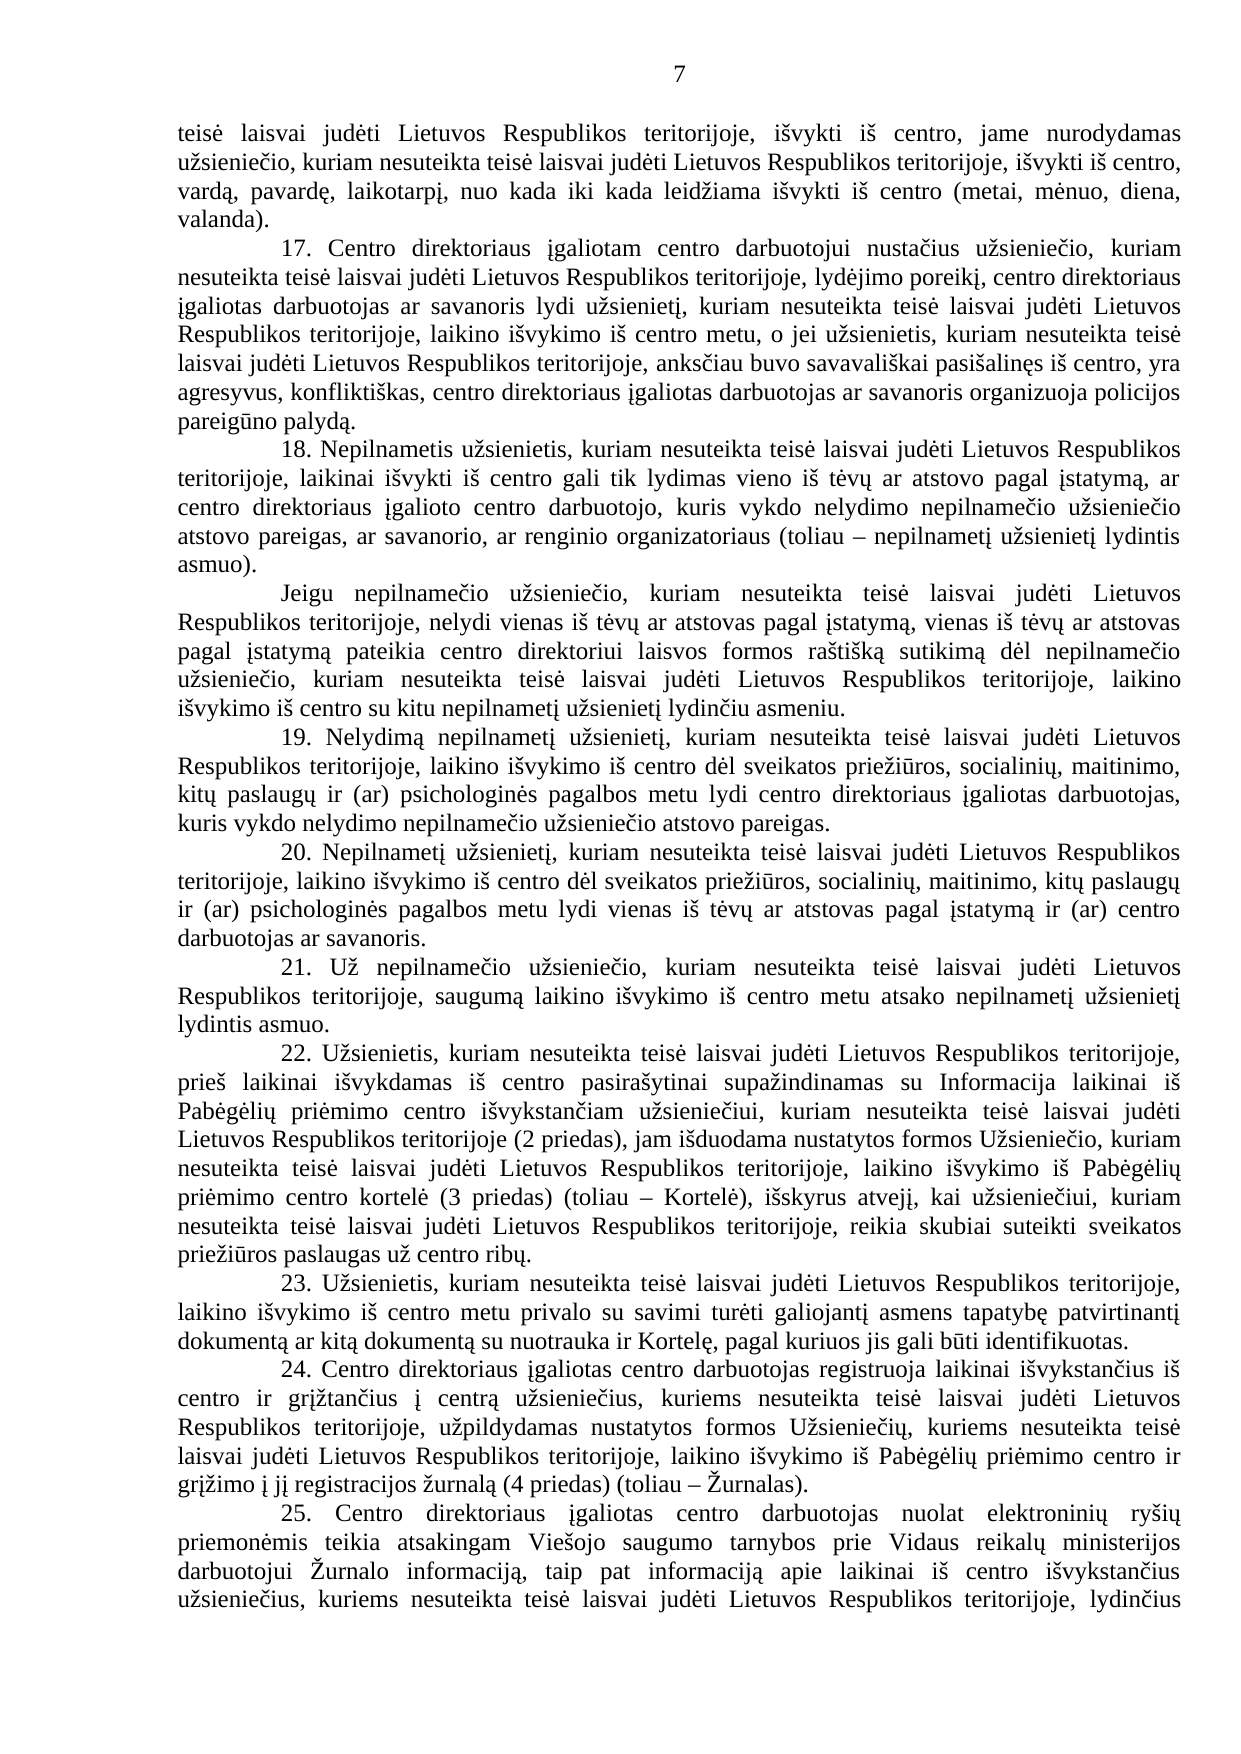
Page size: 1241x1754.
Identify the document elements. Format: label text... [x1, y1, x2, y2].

text 25. Centro direktoriaus įgaliotas centro darbuotojas nuolat elektroninių ryšių priemonėmis teikia atsakingam Viešojo saugumo tarnybos prie Vidaus reikalų ministerijos darbuotojui Žurnalo informaciją, taip pat informaciją apie laikinai iš centro išvykstančius užsieniečius, kuriems nesuteikta teisė laisvai judėti Lietuvos Respublikos teritorijoje, lydinčius [177, 1498, 1181, 1613]
text teisė laisvai judėti Lietuvos Respublikos teritorijoje, išvykti iš centro, jame nurodydamas užsieniečio, kuriam nesuteikta teisė laisvai judėti Lietuvos Respublikos teritorijoje, išvykti iš centro, vardą, pavardę, laikotarpį, nuo kada iki kada leidžiama išvykti iš centro (metai, mėnuo, diena, valanda). [177, 118, 1181, 233]
text 23. Užsienietis, kuriam nesuteikta teisė laisvai judėti Lietuvos Respublikos teritorijoje, laikino išvykimo iš centro metu privalo su savimi turėti galiojantį asmens tapatybę patvirtinantį dokumentą ar kitą dokumentą su nuotrauka ir Kortelę, pagal kuriuos jis gali būti identifikuotas. [177, 1268, 1181, 1354]
text Jeigu nepilnamečio užsieniečio, kuriam nesuteikta teisė laisvai judėti Lietuvos Respublikos teritorijoje, nelydi vienas iš tėvų ar atstovas pagal įstatymą, vienas iš tėvų ar atstovas pagal įstatymą pateikia centro direktoriui laisvos formos raštišką sutikimą dėl nepilnamečio užsieniečio, kuriam nesuteikta teisė laisvai judėti Lietuvos Respublikos teritorijoje, laikino išvykimo iš centro su kitu nepilnametį užsienietį lydinčiu asmeniu. [177, 578, 1181, 722]
text 22. Užsienietis, kuriam nesuteikta teisė laisvai judėti Lietuvos Respublikos teritorijoje, prieš laikinai išvykdamas iš centro pasirašytinai supažindinamas su Informacija laikinai iš Pabėgėlių priėmimo centro išvykstančiam užsieniečiui, kuriam nesuteikta teisė laisvai judėti Lietuvos Respublikos teritorijoje (2 priedas), jam išduodama nustatytos formos Užsieniečio, kuriam nesuteikta teisė laisvai judėti Lietuvos Respublikos teritorijoje, laikino išvykimo iš Pabėgėlių priėmimo centro kortelė (3 priedas) (toliau – Kortelė), išskyrus atvejį, kai užsieniečiui, kuriam nesuteikta teisė laisvai judėti Lietuvos Respublikos teritorijoje, reikia skubiai suteikti sveikatos priežiūros paslaugas už centro ribų. [177, 1038, 1181, 1268]
text 17. Centro direktoriaus įgaliotam centro darbuotojui nustačius užsieniečio, kuriam nesuteikta teisė laisvai judėti Lietuvos Respublikos teritorijoje, lydėjimo poreikį, centro direktoriaus įgaliotas darbuotojas ar savanoris lydi užsienietį, kuriam nesuteikta teisė laisvai judėti Lietuvos Respublikos teritorijoje, laikino išvykimo iš centro metu, o jei užsienietis, kuriam nesuteikta teisė laisvai judėti Lietuvos Respublikos teritorijoje, anksčiau buvo savavališkai pasišalinęs iš centro, yra agresyvus, konfliktiškas, centro direktoriaus įgaliotas darbuotojas ar savanoris organizuoja policijos pareigūno palydą. [177, 233, 1181, 434]
text 18. Nepilnametis užsienietis, kuriam nesuteikta teisė laisvai judėti Lietuvos Respublikos teritorijoje, laikinai išvykti iš centro gali tik lydimas vieno iš tėvų ar atstovo pagal įstatymą, ar centro direktoriaus įgalioto centro darbuotojo, kuris vykdo nelydimo nepilnamečio užsieniečio atstovo pareigas, ar savanorio, ar renginio organizatoriaus (toliau – nepilnametį užsienietį lydintis asmuo). [177, 434, 1181, 578]
text 19. Nelydimą nepilnametį užsienietį, kuriam nesuteikta teisė laisvai judėti Lietuvos Respublikos teritorijoje, laikino išvykimo iš centro dėl sveikatos priežiūros, socialinių, maitinimo, kitų paslaugų ir (ar) psichologinės pagalbos metu lydi centro direktoriaus įgaliotas darbuotojas, kuris vykdo nelydimo nepilnamečio užsieniečio atstovo pareigas. [177, 722, 1181, 837]
text 24. Centro direktoriaus įgaliotas centro darbuotojas registruoja laikinai išvykstančius iš centro ir grįžtančius į centrą užsieniečius, kuriems nesuteikta teisė laisvai judėti Lietuvos Respublikos teritorijoje, užpildydamas nustatytos formos Užsieniečių, kuriems nesuteikta teisė laisvai judėti Lietuvos Respublikos teritorijoje, laikino išvykimo iš Pabėgėlių priėmimo centro ir grįžimo į jį registracijos žurnalą (4 priedas) (toliau – Žurnalas). [177, 1354, 1181, 1498]
text 20. Nepilnametį užsienietį, kuriam nesuteikta teisė laisvai judėti Lietuvos Respublikos teritorijoje, laikino išvykimo iš centro dėl sveikatos priežiūros, socialinių, maitinimo, kitų paslaugų ir (ar) psichologinės pagalbos metu lydi vienas iš tėvų ar atstovas pagal įstatymą ir (ar) centro darbuotojas ar savanoris. [177, 837, 1181, 952]
text 21. Už nepilnamečio užsieniečio, kuriam nesuteikta teisė laisvai judėti Lietuvos Respublikos teritorijoje, saugumą laikino išvykimo iš centro metu atsako nepilnametį užsienietį lydintis asmuo. [177, 952, 1181, 1038]
